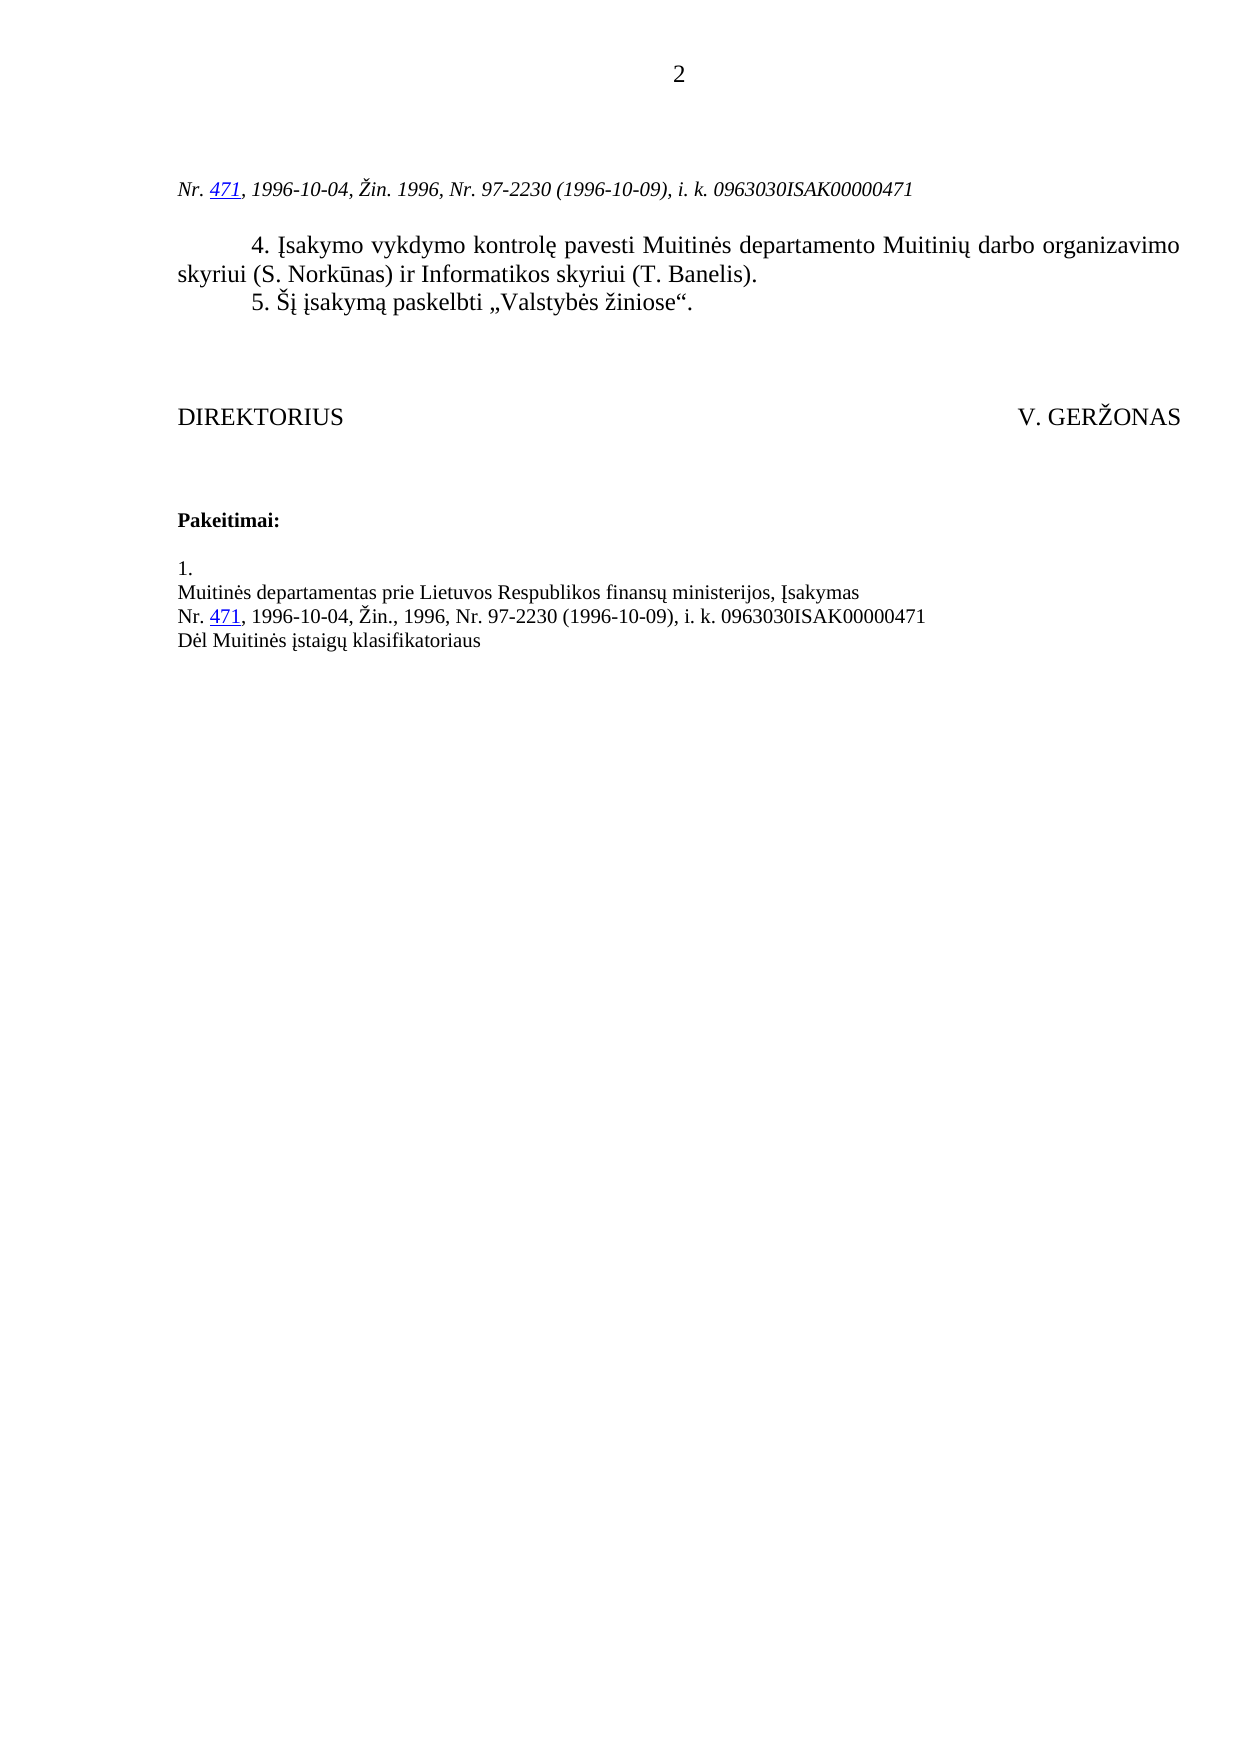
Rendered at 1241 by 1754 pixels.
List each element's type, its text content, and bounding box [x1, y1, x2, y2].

text Nr. 471, 1996-10-04, Žin. 1996, Nr. 97-2230 (1996-10-09), i. k. 0963030ISAK00000471 [177, 177, 1181, 201]
text Dėl Muitinės įstaigų klasifikatoriaus [177, 628, 1181, 652]
text 4. Įsakymo vykdymo kontrolę pavesti Muitinės departamento Muitinių darbo organizavimo skyriui (S. Norkūnas) ir Informatikos skyriui (T. Banelis). [177, 230, 1181, 287]
text Pakeitimai: [177, 508, 1181, 532]
text Nr. 471, 1996-10-04, Žin., 1996, Nr. 97-2230 (1996-10-09), i. k. 0963030ISAK00000471 [177, 604, 1181, 628]
text Muitinės departamentas prie Lietuvos Respublikos finansų ministerijos, Įsakymas [177, 580, 1181, 604]
text 1. [177, 556, 1181, 580]
text DIREKTORIUS V. GERŽONAS [177, 402, 1181, 431]
text 5. Šį įsakymą paskelbti „Valstybės žiniose“. [177, 287, 1181, 316]
